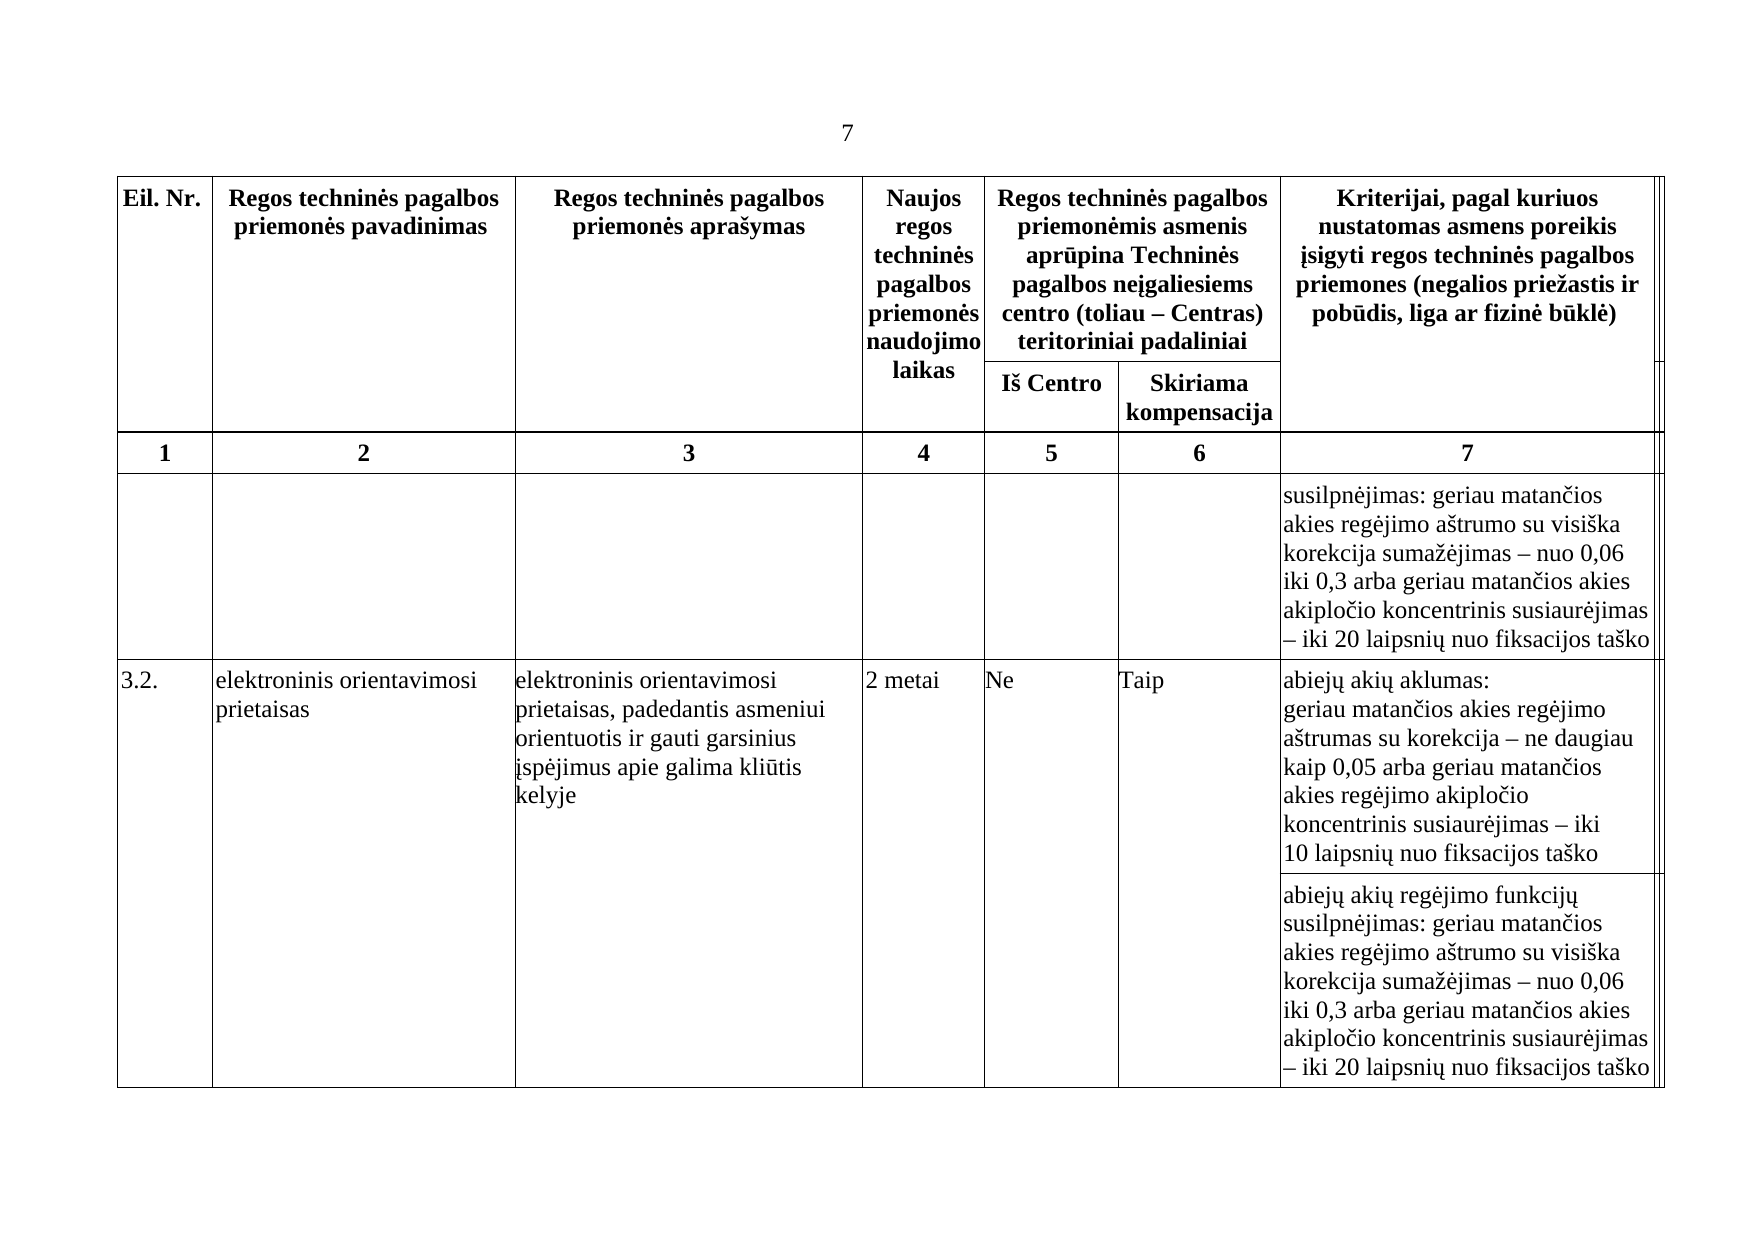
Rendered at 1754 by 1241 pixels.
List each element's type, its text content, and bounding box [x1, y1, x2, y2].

table_cell [1655, 474, 1659, 658]
table_cell [1660, 362, 1664, 431]
table_cell [1660, 660, 1664, 873]
table_cell [118, 474, 212, 658]
table_header Eil. Nr. [118, 177, 212, 431]
table_cell [863, 474, 984, 658]
table_cell 1 [118, 433, 212, 473]
table_cell [1655, 433, 1659, 473]
table_header Kriterijai, pagal kuriuos nustatomas asmens poreikis įsigyti regos techninės pagalbos priemones (negalios priežastis ir pobūdis, liga ar fizinė būklė) [1281, 177, 1654, 431]
table_header Regos techninės pagalbos priemonės pavadinimas [213, 177, 515, 431]
table_cell Iš Centro [985, 362, 1118, 431]
table_header [1660, 177, 1664, 361]
table_cell susilpnėjimas: geriau matančios akies regėjimo aštrumo su visiška korekcija sumažėjimas – nuo 0,06 iki 0,3 arba geriau matančios akies akipločio koncentrinis susiaurėjimas – iki 20 laipsnių nuo fiksacijos taško [1281, 474, 1654, 658]
table_cell 4 [863, 433, 984, 473]
table_cell abiejų akių aklumas: geriau matančios akies regėjimo aštrumas su korekcija – ne daugiau kaip 0,05 arba geriau matančios akies regėjimo akipločio koncentrinis susiaurėjimas – iki 10 laipsnių nuo fiksacijos taško [1281, 660, 1654, 873]
table_cell [1655, 362, 1659, 431]
table_cell [516, 474, 862, 658]
table_cell [213, 474, 515, 658]
table_header Naujos regos techninės pagalbos priemonės naudojimo laikas [863, 177, 984, 431]
table_cell 6 [1119, 433, 1280, 473]
table_cell [1655, 874, 1659, 1087]
table_cell [1660, 874, 1664, 1087]
table_cell abiejų akių regėjimo funkcijų susilpnėjimas: geriau matančios akies regėjimo aštrumo su visiška korekcija sumažėjimas – nuo 0,06 iki 0,3 arba geriau matančios akies akipločio koncentrinis susiaurėjimas – iki 20 laipsnių nuo fiksacijos taško [1281, 874, 1654, 1087]
table_header [1655, 177, 1659, 361]
table_header Regos techninės pagalbos priemonėmis asmenis aprūpina Techninės pagalbos neįgaliesiems centro (toliau – Centras) teritoriniai padaliniai [985, 177, 1280, 361]
table_cell [1660, 474, 1664, 658]
table_cell 2 metai [863, 660, 984, 1087]
table_cell [1119, 474, 1280, 658]
table_cell Taip [1119, 660, 1280, 1087]
table_cell 3 [516, 433, 862, 473]
table_cell 3.2. [118, 660, 212, 1087]
table_header Regos techninės pagalbos priemonės aprašymas [516, 177, 862, 431]
table_cell Skiriama kompensacija [1119, 362, 1280, 431]
table_cell [1655, 660, 1659, 873]
table_cell elektroninis orientavimosi prietaisas [213, 660, 515, 1087]
table_cell 7 [1281, 433, 1654, 473]
table_cell [985, 474, 1118, 658]
table_cell 2 [213, 433, 515, 473]
table_cell 5 [985, 433, 1118, 473]
table_cell elektroninis orientavimosi prietaisas, padedantis asmeniui orientuotis ir gauti garsinius įspėjimus apie galima kliūtis kelyje [516, 660, 862, 1087]
table_cell Ne [985, 660, 1118, 1087]
table_cell [1660, 433, 1664, 473]
